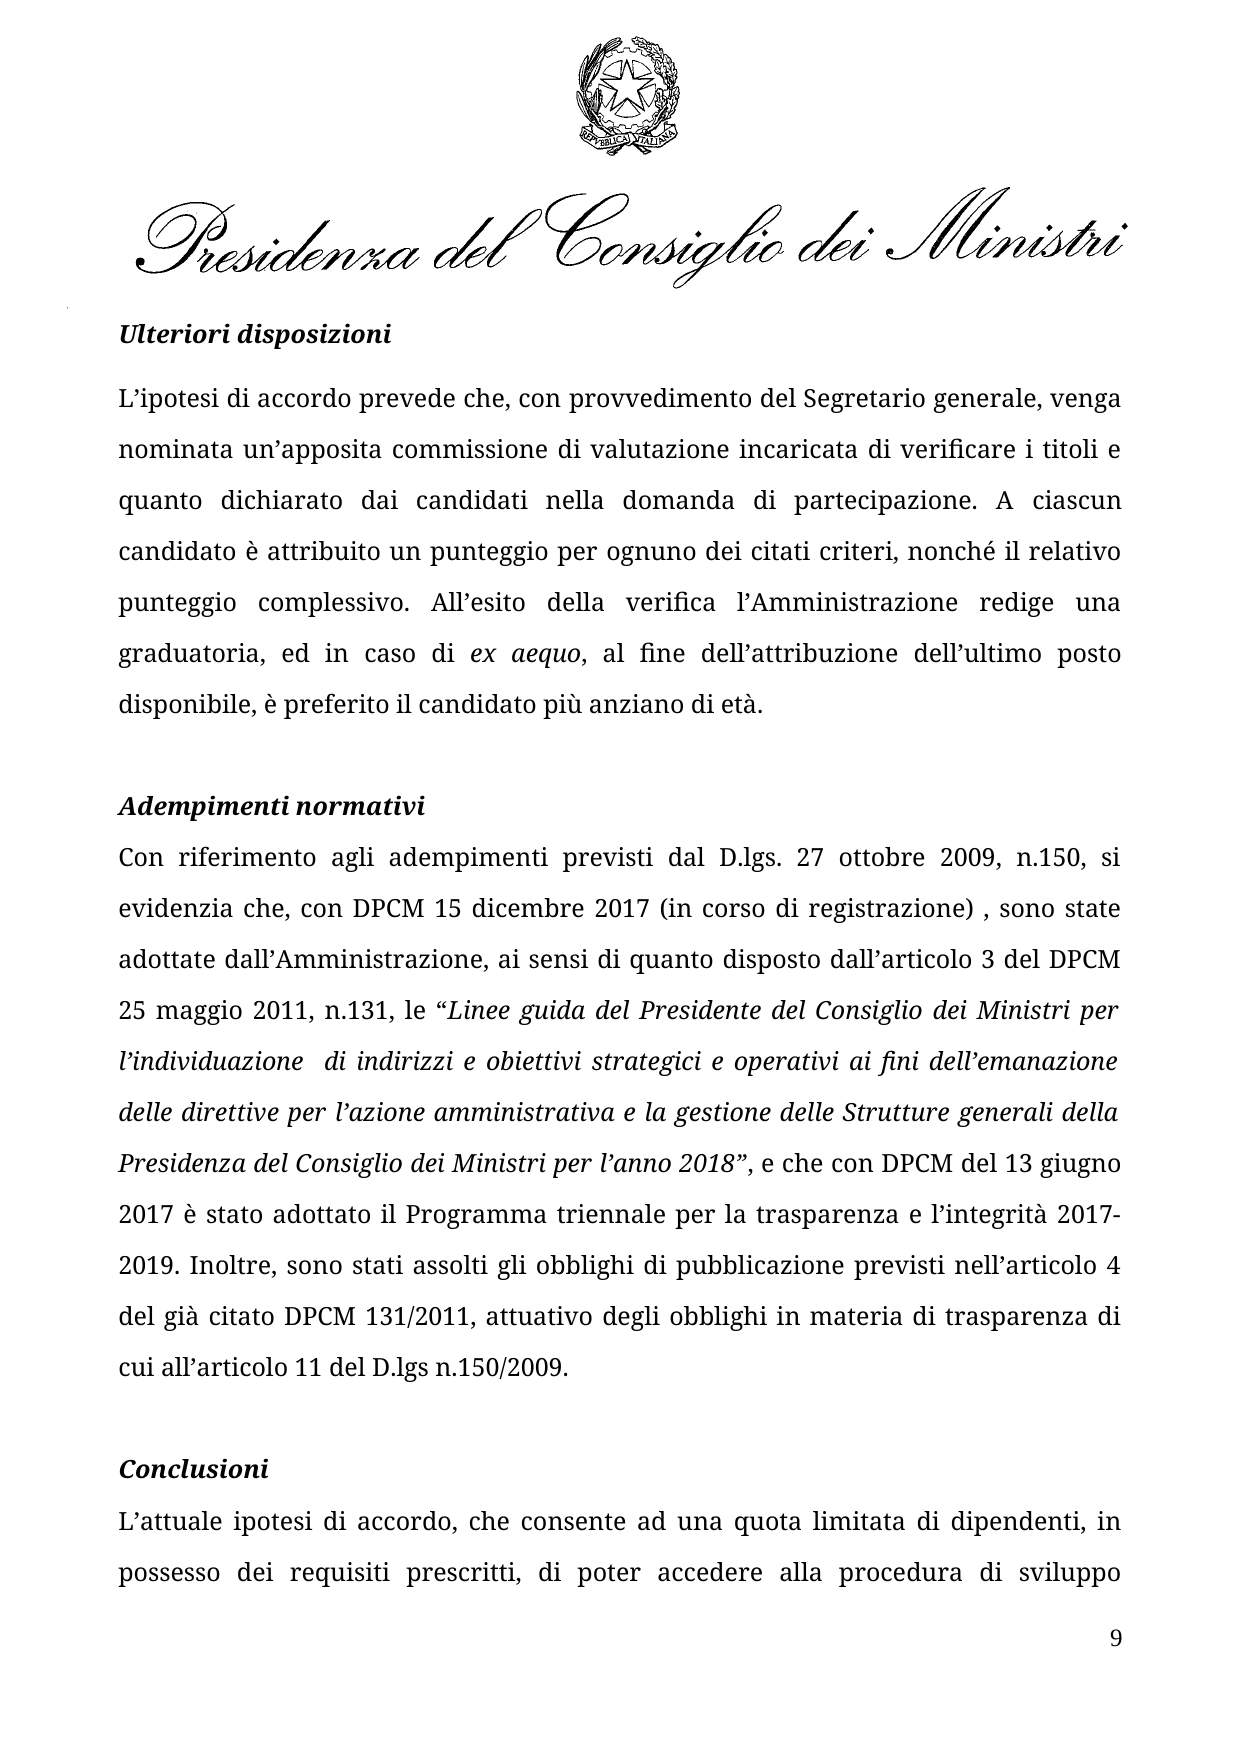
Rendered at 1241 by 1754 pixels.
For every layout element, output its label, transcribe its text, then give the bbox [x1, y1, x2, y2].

text Con riferimento agli adempimenti previsti dal D.lgs. 27 ottobre 2009, n.150, si evidenzia che, con DPCM 15 dicembre 2017 (in corso di registrazione) , sono state adottate dall’Amministrazione, ai sensi di quanto disposto dall’articolo 3 del DPCM 25 maggio 2011, n.131, le “Linee guida del Presidente del Consiglio dei Ministri per l’individuazione di indirizzi e obiettivi strategici e operativi ai fini dell’emanazione delle direttive per l’azione amministrativa e la gestione delle Strutture generali della Presidenza del Consiglio dei Ministri per l’anno 2018”, e che con DPCM del 13 giugno 2017 è stato adottato il Programma triennale per la trasparenza e l’integrità 2017-2019. Inoltre, sono stati assolti gli obblighi di pubblicazione previsti nell’articolo 4 del già citato DPCM 131/2011, attuativo degli obblighi in materia di trasparenza di cui all’articolo 11 del D.lgs n.150/2009. [118, 840, 1122, 1384]
text Adempimenti normativi [118, 789, 1122, 823]
text L’ipotesi di accordo prevede che, con provvedimento del Segretario generale, venga nominata un’apposita commissione di valutazione incaricata di verificare i titoli e quanto dichiarato dai candidati nella domanda di partecipazione. A ciascun candidato è attribuito un punteggio per ognuno dei citati criteri, nonché il relativo punteggio complessivo. All’esito della verifica l’Amministrazione redige una graduatoria, ed in caso di ex aequo, al fine dell’attribuzione dell’ultimo posto disponibile, è preferito il candidato più anziano di età. [118, 380, 1122, 721]
text L’attuale ipotesi di accordo, che consente ad una quota limitata di dipendenti, in possesso dei requisiti prescritti, di poter accedere alla procedura di sviluppo [118, 1503, 1122, 1588]
text Conclusioni [118, 1452, 1122, 1486]
text Ulteriori disposizioni [118, 317, 1122, 351]
